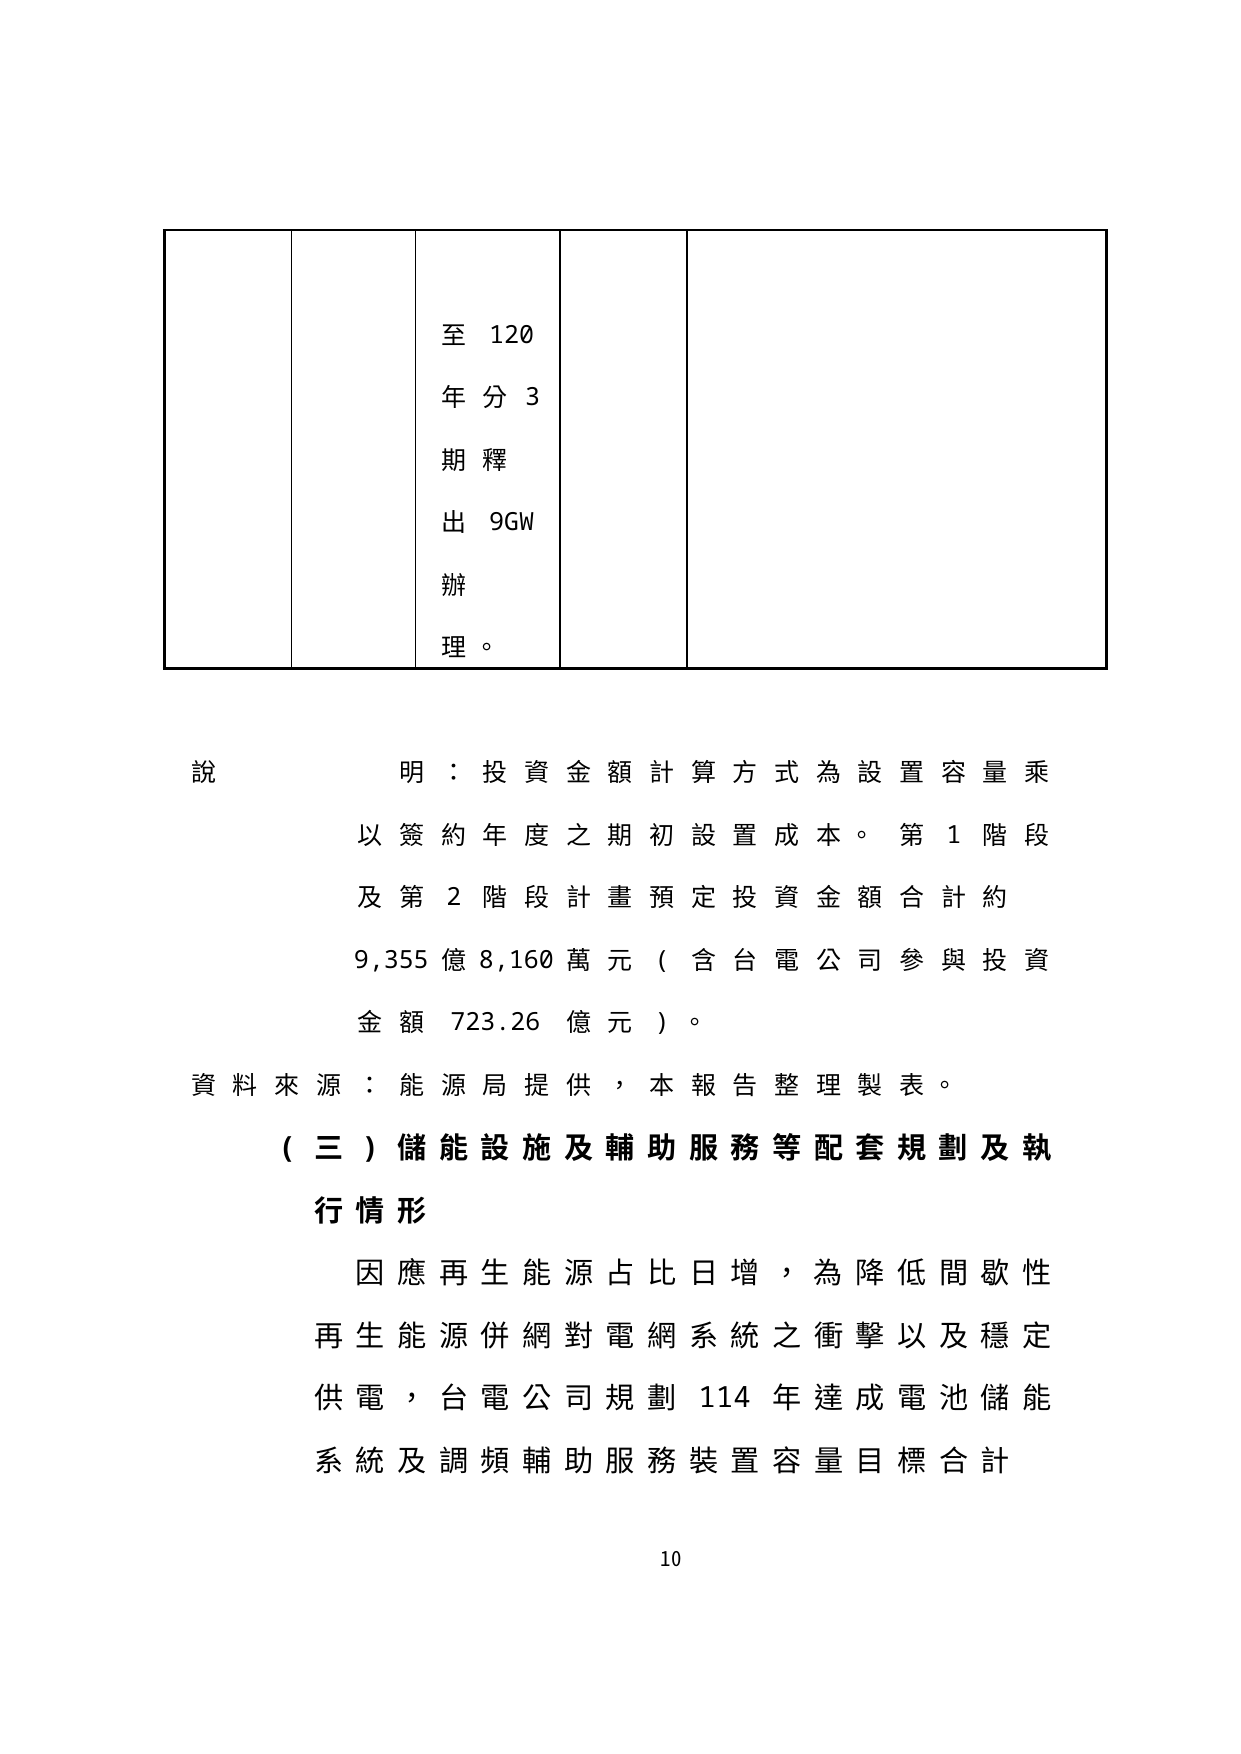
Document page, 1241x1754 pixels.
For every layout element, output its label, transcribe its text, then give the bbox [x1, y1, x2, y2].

table_cell [166, 231, 291, 667]
table_cell 至120年分3期釋出9GW辦理。 [416, 231, 559, 667]
table_cell [688, 231, 1105, 667]
text 因應再生能源占比日增，為降低間歇性再生能源併網對電網系統之衝擊以及穩定供電，台電公司規劃114年達成電池儲能系統及調頻輔助服務裝置容量目標合計 [271, 1229, 1058, 1479]
text (三)儲能設施及輔助服務等配套規劃及執行情形 [242, 1104, 1058, 1229]
table_cell [292, 231, 415, 667]
table_cell [561, 231, 686, 667]
text 資料來源：能源局提供，本報告整理製表。 [161, 1042, 1058, 1104]
text 說 明：投資金額計算方式為設置容量乘以簽約年度之期初設置成本。第1階段及第2階段計畫預定投資金額合計約9,355億8,160萬元(含台電公司參與投資金額723.26億元)。 [161, 729, 1058, 1042]
